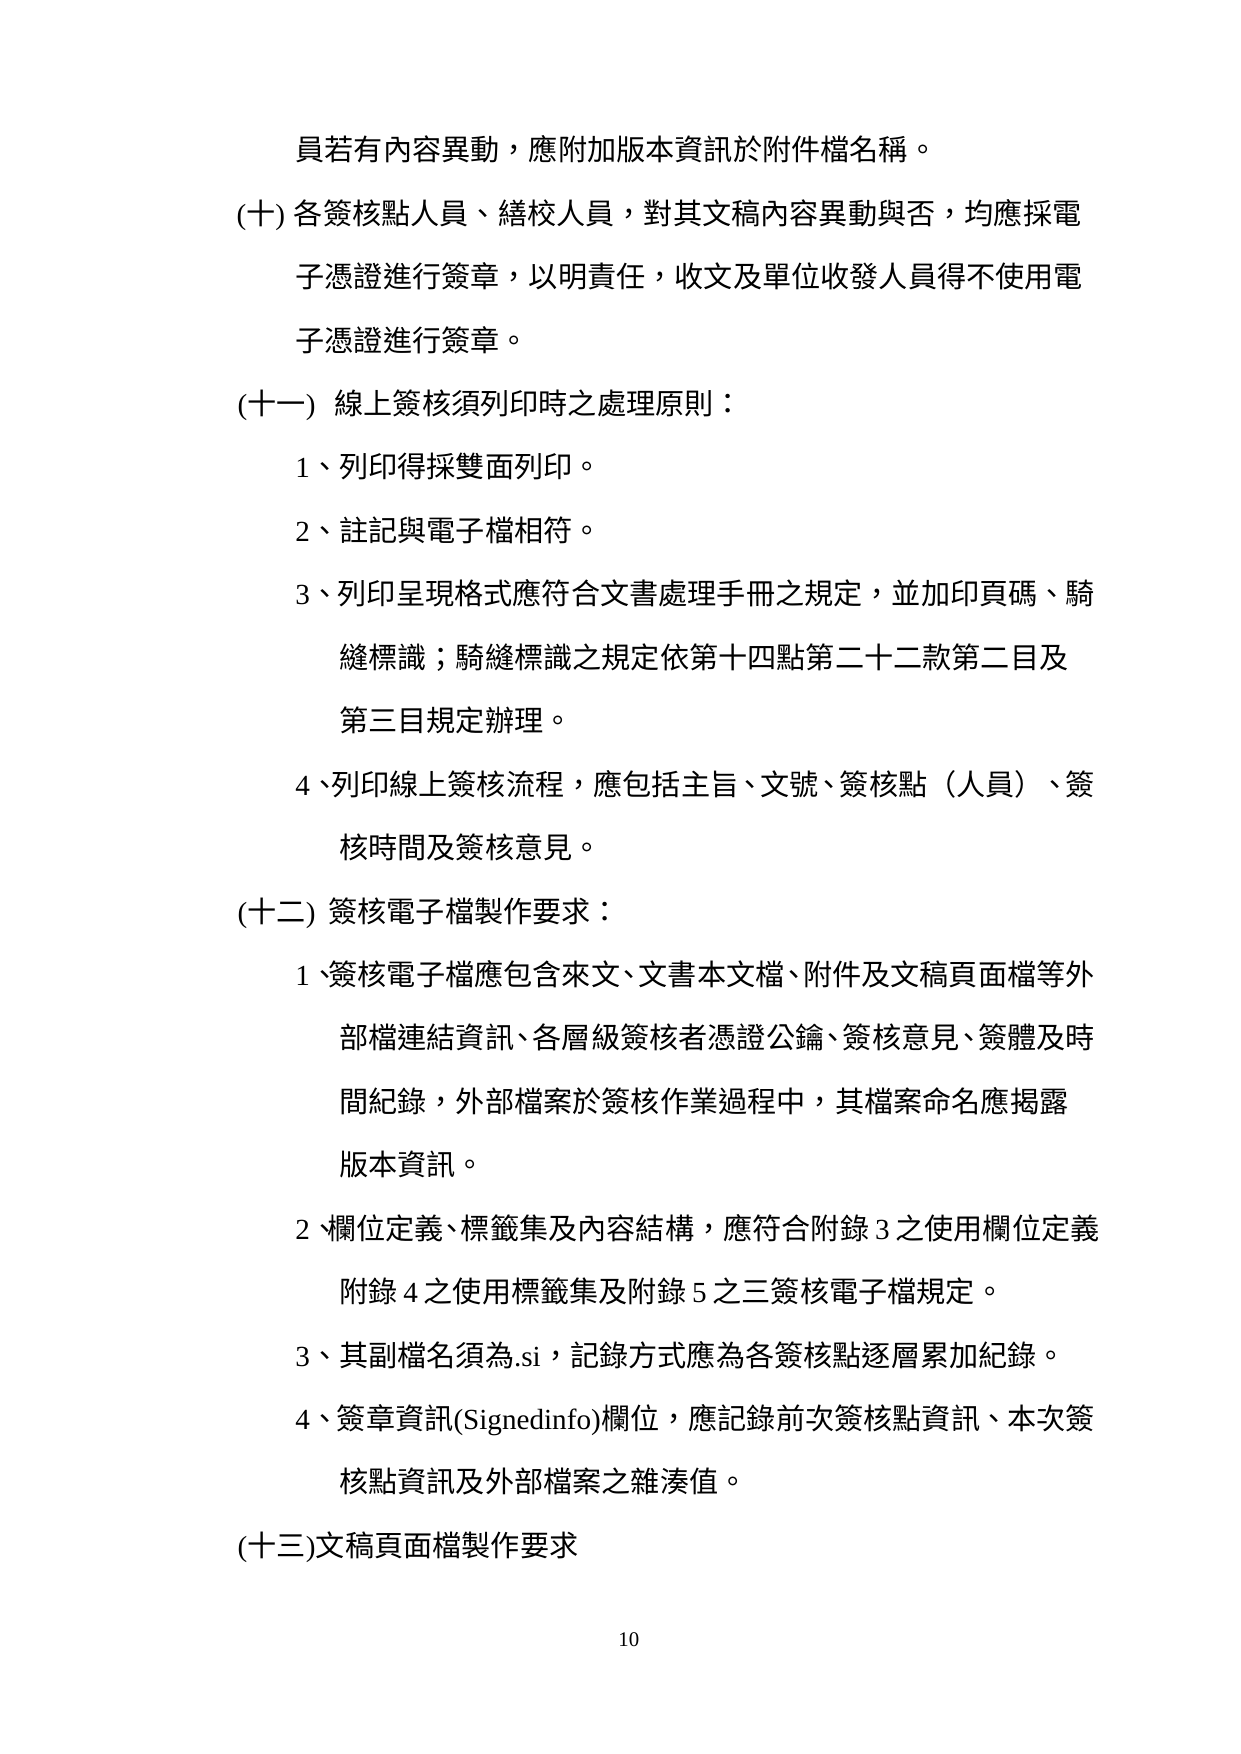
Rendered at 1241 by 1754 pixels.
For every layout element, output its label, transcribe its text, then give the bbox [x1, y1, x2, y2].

text 2、欄位定義、標籤集及內容結構，應符合附錄3之使用欄位定義、附錄4之使用標籤集及附錄5之三簽核電子檔規定。 [295, 1205, 1094, 1311]
list 簽核電子檔製作要求： [237, 888, 1094, 930]
text 4、列印線上簽核流程，應包括主旨、文號、簽核點（人員）、簽核時間及簽核意見。 [295, 761, 1094, 867]
list 員若有內容異動，應附加版本資訊於附件檔名稱。 [236, 127, 1094, 169]
text 2、註記與電子檔相符。 [295, 507, 1094, 550]
text 1、簽核電子檔應包含來文、文書本文檔、附件及文稿頁面檔等外部檔連結資訊、各層級簽核者憑證公鑰、簽核意見、簽體及時間紀錄，外部檔案於簽核作業過程中，其檔案命名應揭露版本資訊。 [295, 952, 1094, 1184]
text 3、列印呈現格式應符合文書處理手冊之規定，並加印頁碼、騎縫標識；騎縫標識之規定依第十四點第二十二款第二目及第三目規定辦理。 [295, 571, 1094, 740]
text 1、列印得採雙面列印。 [295, 444, 1094, 486]
list 文稿頁面檔製作要求 [237, 1522, 1094, 1565]
text 3、其副檔名須為.si，記錄方式應為各簽核點逐層累加紀錄。 [295, 1332, 1094, 1374]
list 線上簽核須列印時之處理原則： [237, 381, 1094, 423]
list 各簽核點人員、繕校人員，對其文稿內容異動與否，均應採電子憑證進行簽章，以明責任，收文及單位收發人員得不使用電子憑證進行簽章。 [236, 190, 1094, 359]
text 4、簽章資訊(Signedinfo)欄位，應記錄前次簽核點資訊、本次簽核點資訊及外部檔案之雜湊值。 [295, 1396, 1094, 1501]
